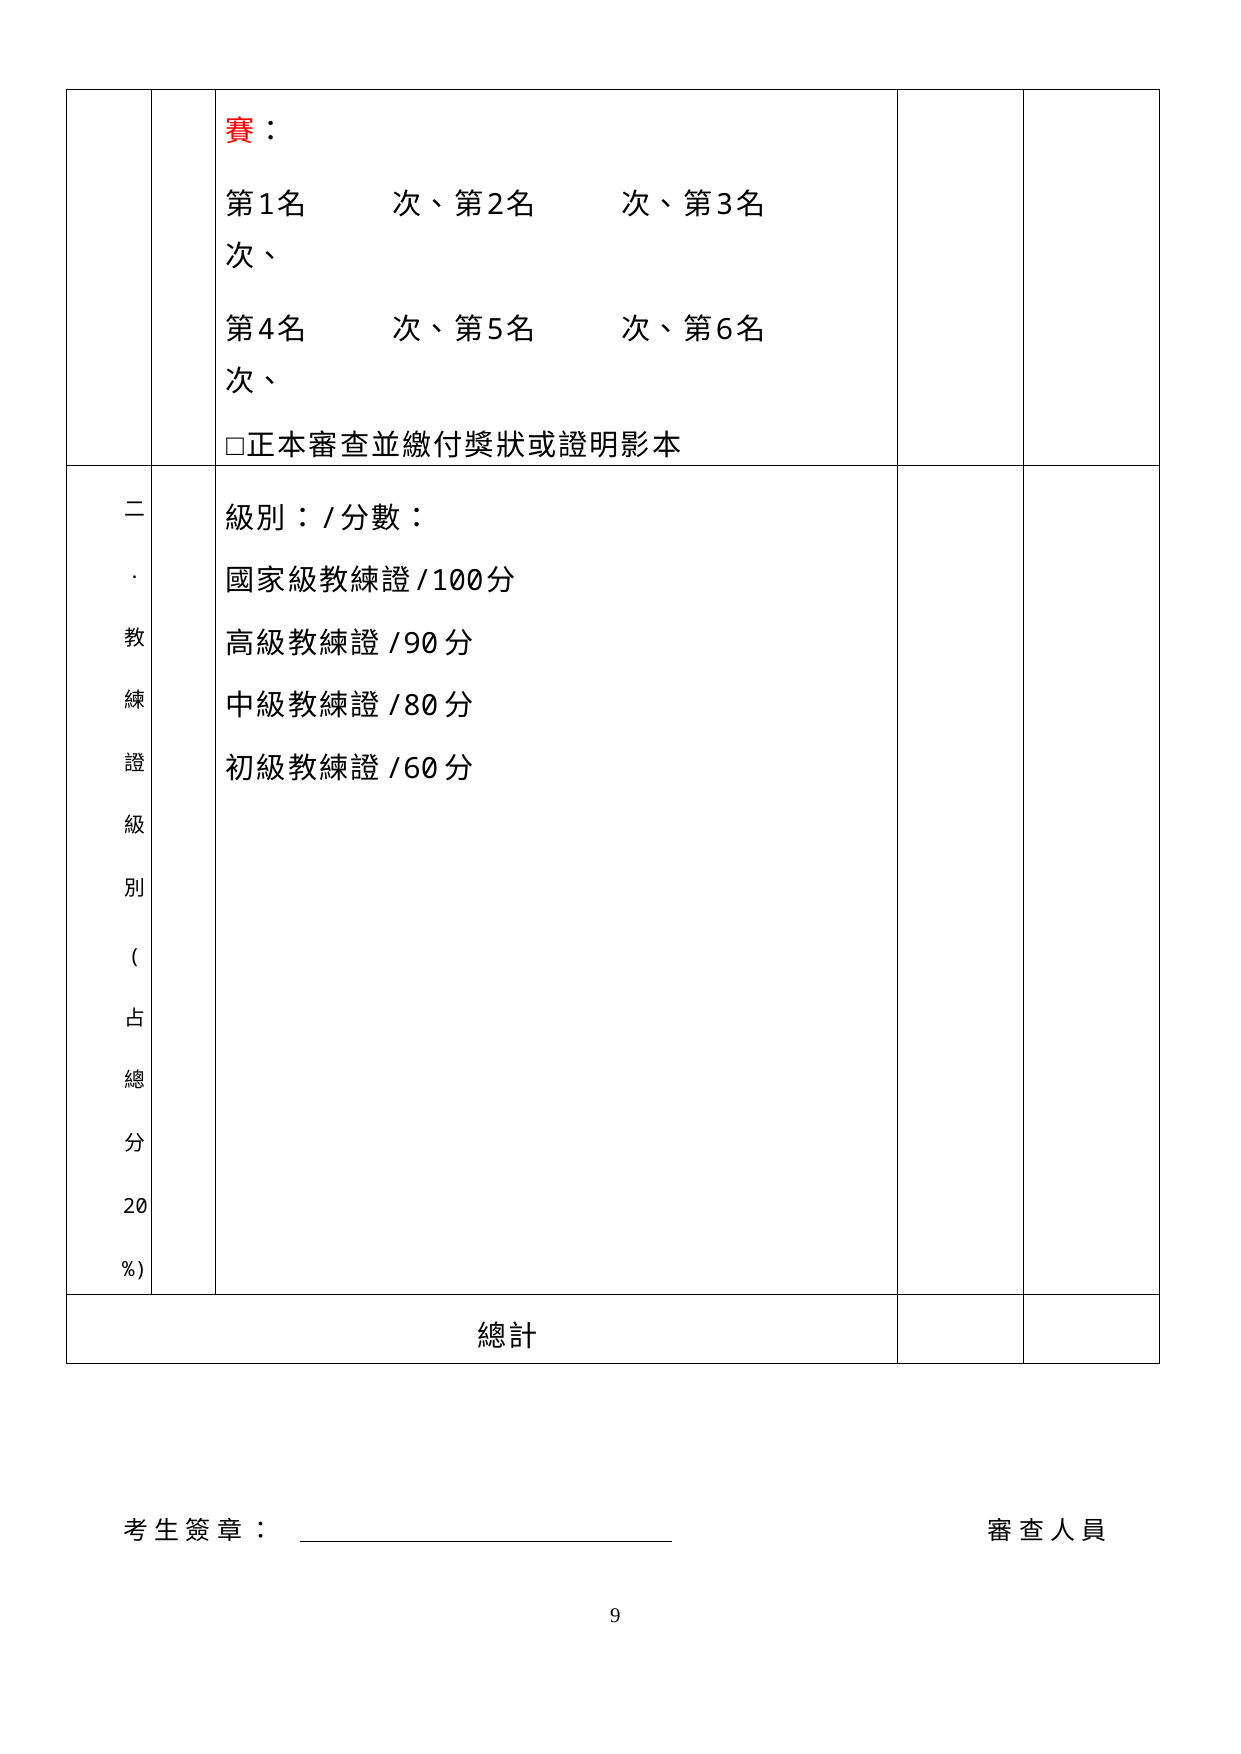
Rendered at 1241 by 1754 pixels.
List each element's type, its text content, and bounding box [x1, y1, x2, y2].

table_cell 二. 教練證級別 (占總分20%) [67, 466, 151, 1294]
table_cell [1024, 466, 1159, 1294]
table_cell [152, 466, 215, 1294]
table_cell 總計 [67, 1295, 897, 1363]
table_cell [152, 90, 215, 465]
table_cell [898, 1295, 1023, 1363]
table_cell 級別：/分數： 國家級教練證/100分 高級教練證/90分 中級教練證/80分 初級教練證/60分 [216, 466, 897, 1294]
table_cell [898, 466, 1023, 1294]
table_cell [1024, 1295, 1159, 1363]
table_cell [67, 90, 151, 465]
text 考生簽章： 審查人員 [120, 1489, 1120, 1551]
table_cell 賽： 第1名 次、第2名 次、第3名 次、 第4名 次、第5名 次、第6名 次、 □正本審查並繳付獎狀或證明影本 [216, 90, 897, 465]
table_cell [1024, 90, 1159, 465]
table_cell [898, 90, 1023, 465]
